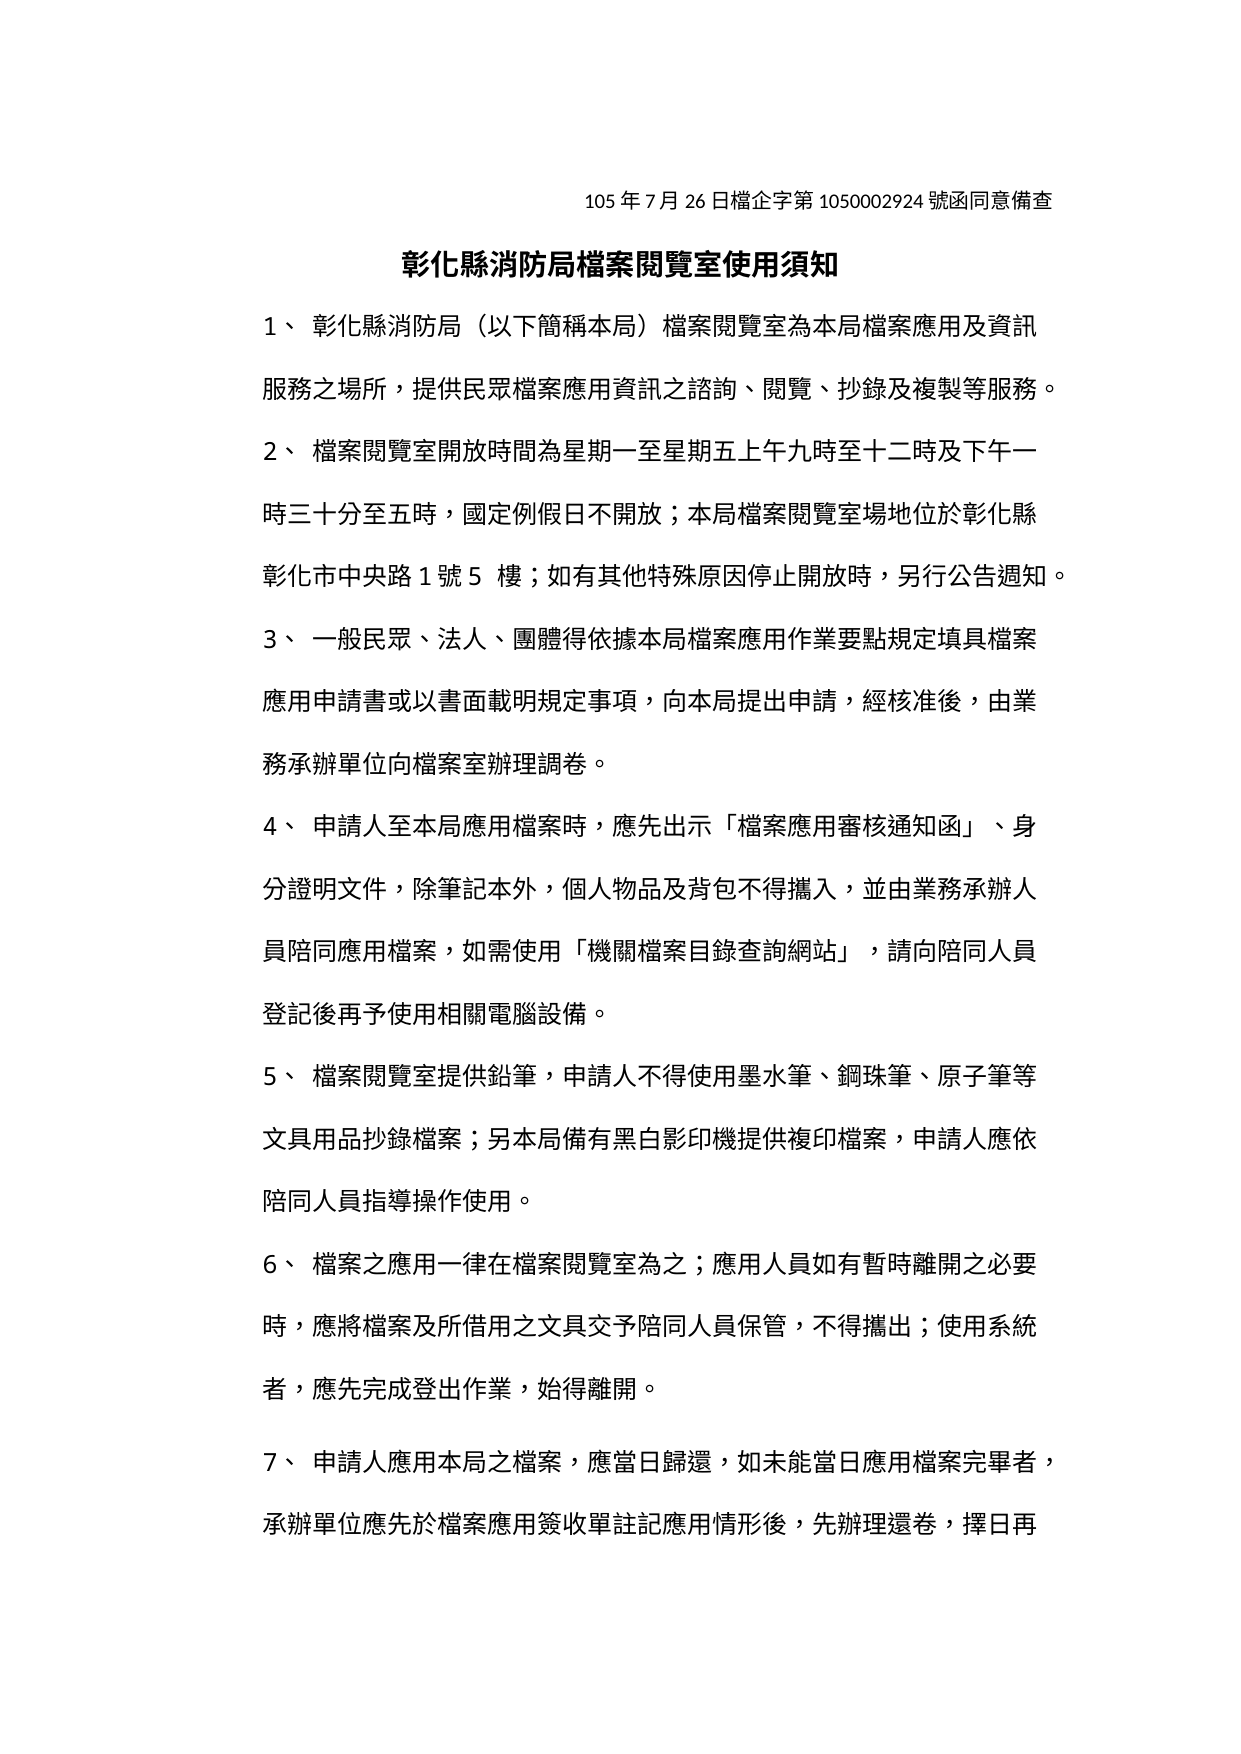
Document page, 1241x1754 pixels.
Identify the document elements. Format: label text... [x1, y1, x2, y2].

list 檔案閱覽室開放時間為星期一至星期五上午九時至十二時及下午一時三十分至五時，國定例假日不開放；本局檔案閱覽室場地位於彰化縣彰化市中央路1號5 樓；如有其他特殊原因停止開放時，另行公告週知。 [262, 408, 1053, 596]
list 申請人應用本局之檔案，應當日歸還，如未能當日應用檔案完畢者，承辦單位應先於檔案應用簽收單註記應用情形後，先辦理還卷，擇日再行應用。 [262, 1419, 1053, 1544]
list 一般民眾、法人、團體得依據本局檔案應用作業要點規定填具檔案應用申請書或以書面載明規定事項，向本局提出申請，經核准後，由業務承辦單位向檔案室辦理調卷。 [262, 596, 1053, 783]
text 彰化縣消防局檔案閱覽室使用須知 [187, 221, 1053, 283]
list 申請人至本局應用檔案時，應先出示「檔案應用審核通知函」、身分證明文件，除筆記本外，個人物品及背包不得攜入，並由業務承辦人員陪同應用檔案，如需使用「機關檔案目錄查詢網站」，請向陪同人員登記後再予使用相關電腦設備。 [262, 783, 1053, 1033]
list 檔案閱覽室提供鉛筆，申請人不得使用墨水筆、鋼珠筆、原子筆等文具用品抄錄檔案；另本局備有黑白影印機提供複印檔案，申請人應依陪同人員指導操作使用。 [262, 1033, 1053, 1221]
text 105年7月26日檔企字第1050002924號函同意備查 [187, 158, 1053, 221]
list 彰化縣消防局（以下簡稱本局）檔案閱覽室為本局檔案應用及資訊服務之場所，提供民眾檔案應用資訊之諮詢、閱覽、抄錄及複製等服務。 [262, 283, 1053, 408]
list 檔案之應用一律在檔案閱覽室為之；應用人員如有暫時離開之必要時，應將檔案及所借用之文具交予陪同人員保管，不得攜出；使用系統者，應先完成登出作業，始得離開。 [262, 1221, 1053, 1408]
